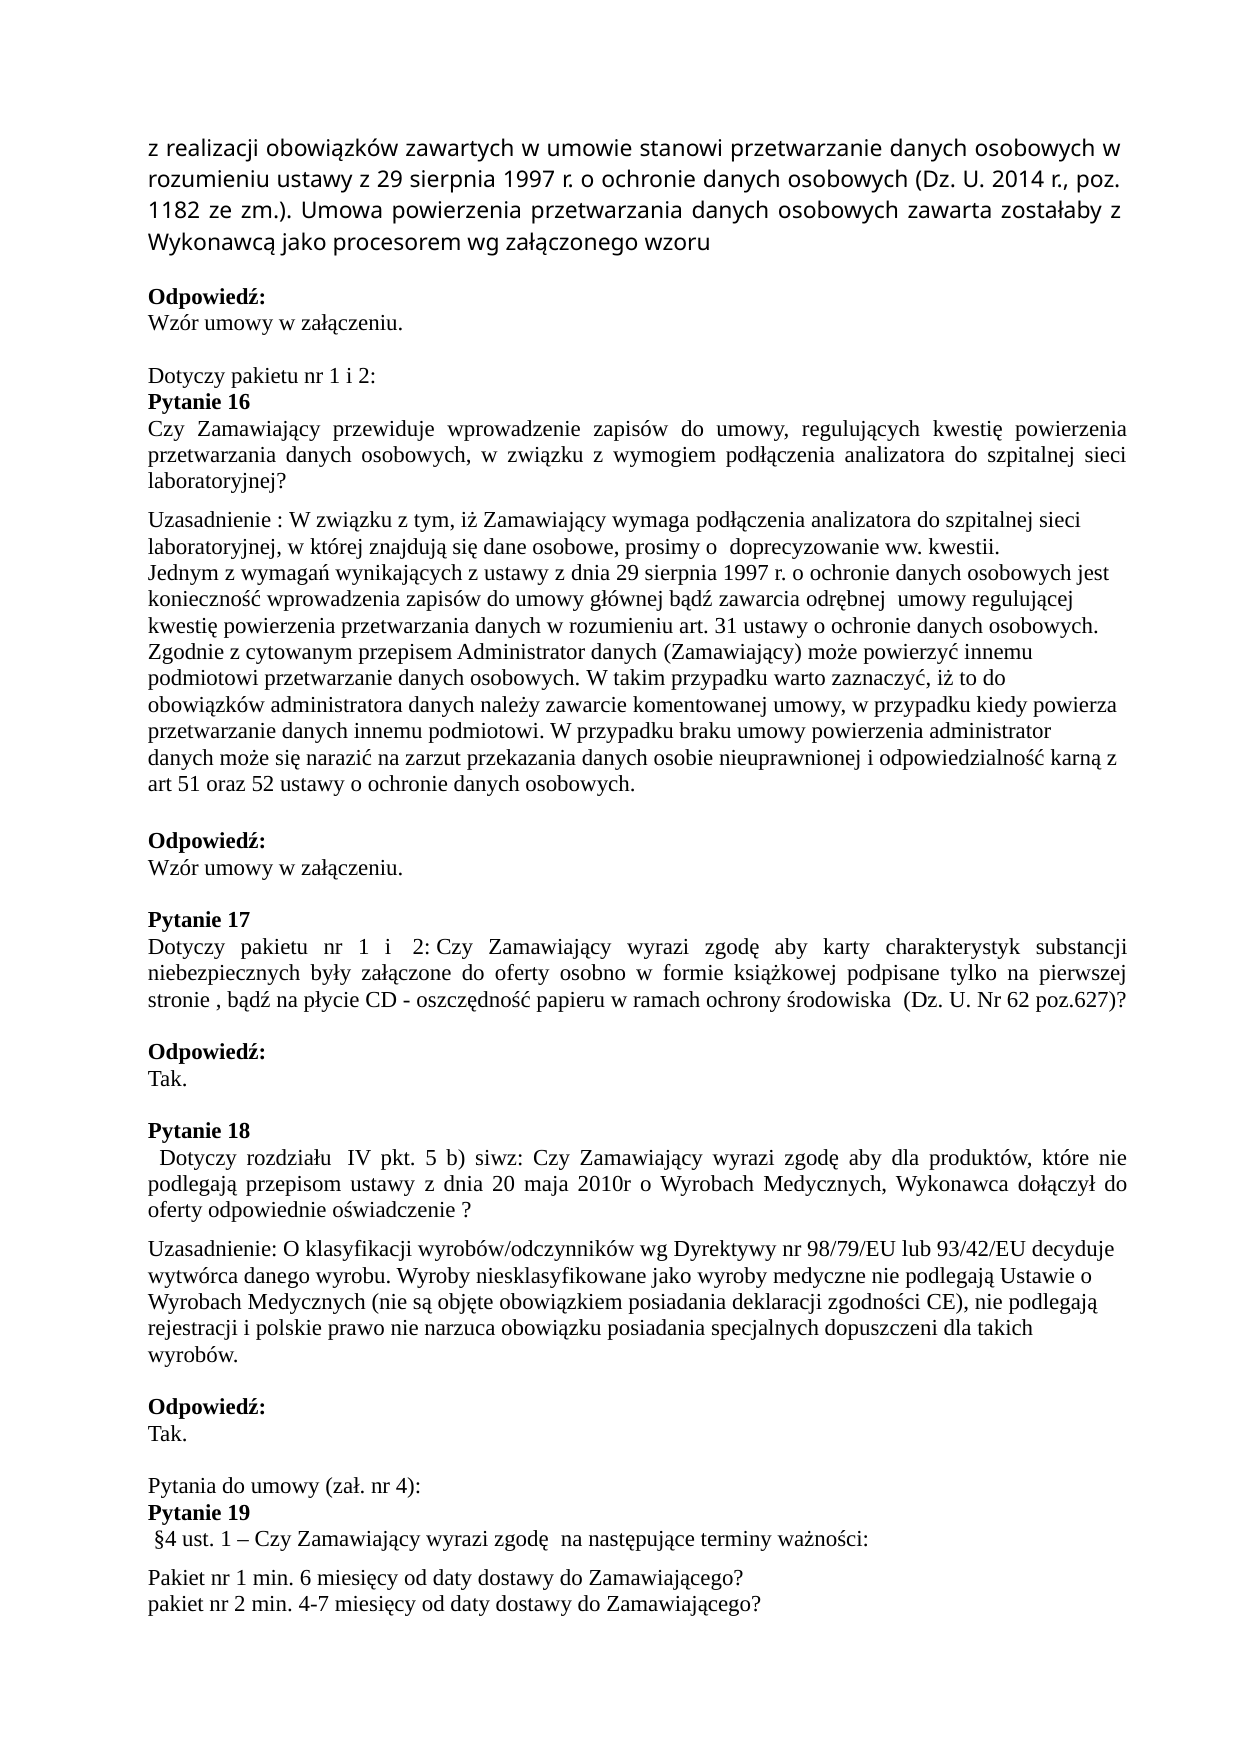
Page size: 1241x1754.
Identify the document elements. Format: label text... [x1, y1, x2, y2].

text Pytanie 17 [148, 907, 1122, 933]
text Jednym z wymagań wynikających z ustawy z dnia 29 sierpnia 1997 r. o ochronie danych osobowych jest konieczność wprowadzenia zapisów do umowy głównej bądź zawarcia odrębnej umowy regulującej kwestię powierzenia przetwarzania danych w rozumieniu art. 31 ustawy o ochronie danych osobowych. Zgodnie z cytowanym przepisem Administrator danych (Zamawiający) może powierzyć innemu podmiotowi przetwarzanie danych osobowych. W takim przypadku warto zaznaczyć, iż to do obowiązków administratora danych należy zawarcie komentowanej umowy, w przypadku kiedy powierza przetwarzanie danych innemu podmiotowi. W przypadku braku umowy powierzenia administrator danych może się narazić na zarzut przekazania danych osobie nieuprawnionej i odpowiedzialność karną z art 51 oraz 52 ustawy o ochronie danych osobowych. [148, 559, 1122, 796]
text Tak. [148, 1065, 1122, 1091]
list Dotyczy pakietu nr 1 i 2: Czy Zamawiający wyrazi zgodę aby karty charakterystyk substancji niebezpiecznych były załączone do oferty osobno w formie książkowej podpisane tylko na pierwszej stronie , bądź na płycie CD - oszczędność papieru w ramach ochrony środowiska (Dz. U. Nr 62 poz.627)? [148, 933, 1128, 1012]
text Pytanie 19 [148, 1499, 1122, 1525]
text Odpowiedź: [148, 1038, 1122, 1065]
text Odpowiedź: [148, 283, 1122, 309]
text pakiet nr 2 min. 4-7 miesięcy od daty dostawy do Zamawiającego? [148, 1590, 1122, 1617]
list Czy Zamawiający przewiduje wprowadzenie zapisów do umowy, regulujących kwestię powierzenia przetwarzania danych osobowych, w związku z wymogiem podłączenia analizatora do szpitalnej sieci laboratoryjnej? [148, 415, 1128, 494]
text Uzasadnienie : W związku z tym, iż Zamawiający wymaga podłączenia analizatora do szpitalnej sieci laboratoryjnej, w której znajdują się dane osobowe, prosimy o doprecyzowanie ww. kwestii. [148, 506, 1122, 559]
text Dotyczy pakietu nr 1 i 2: [148, 362, 1122, 388]
text Odpowiedź: [148, 1393, 1122, 1420]
text Pytania do umowy (zał. nr 4): [148, 1472, 1122, 1499]
list Dotyczy rozdziału IV pkt. 5 b) siwz: Czy Zamawiający wyrazi zgodę aby dla produktów, które nie podlegają przepisom ustawy z dnia 20 maja 2010r o Wyrobach Medycznych, Wykonawca dołączył do oferty odpowiednie oświadczenie ? [148, 1144, 1128, 1223]
text Pakiet nr 1 min. 6 miesięcy od daty dostawy do Zamawiającego? [148, 1564, 1122, 1590]
text Wzór umowy w załączeniu. [148, 854, 1122, 880]
text Odpowiedź: [148, 827, 1122, 854]
list §4 ust. 1 – Czy Zamawiający wyrazi zgodę na następujące terminy ważności: [148, 1525, 1128, 1552]
list z realizacji obowiązków zawartych w umowie stanowi przetwarzanie danych osobowych w rozumieniu ustawy z 29 sierpnia 1997 r. o ochronie danych osobowych (Dz. U. 2014 r., poz. 1182 ze zm.). Umowa powierzenia przetwarzania danych osobowych zawarta zostałaby z Wykonawcą jako procesorem wg załączonego wzoru [148, 132, 1122, 257]
text Pytanie 18 [148, 1117, 1122, 1144]
text Wzór umowy w załączeniu. [148, 309, 1122, 336]
text Uzasadnienie: O klasyfikacji wyrobów/odczynników wg Dyrektywy nr 98/79/EU lub 93/42/EU decyduje wytwórca danego wyrobu. Wyroby niesklasyfikowane jako wyroby medyczne nie podlegają Ustawie o Wyrobach Medycznych (nie są objęte obowiązkiem posiadania deklaracji zgodności CE), nie podlegają rejestracji i polskie prawo nie narzuca obowiązku posiadania specjalnych dopuszczeni dla takich wyrobów. [148, 1235, 1122, 1367]
text Tak. [148, 1420, 1122, 1446]
text Pytanie 16 [148, 388, 1122, 415]
